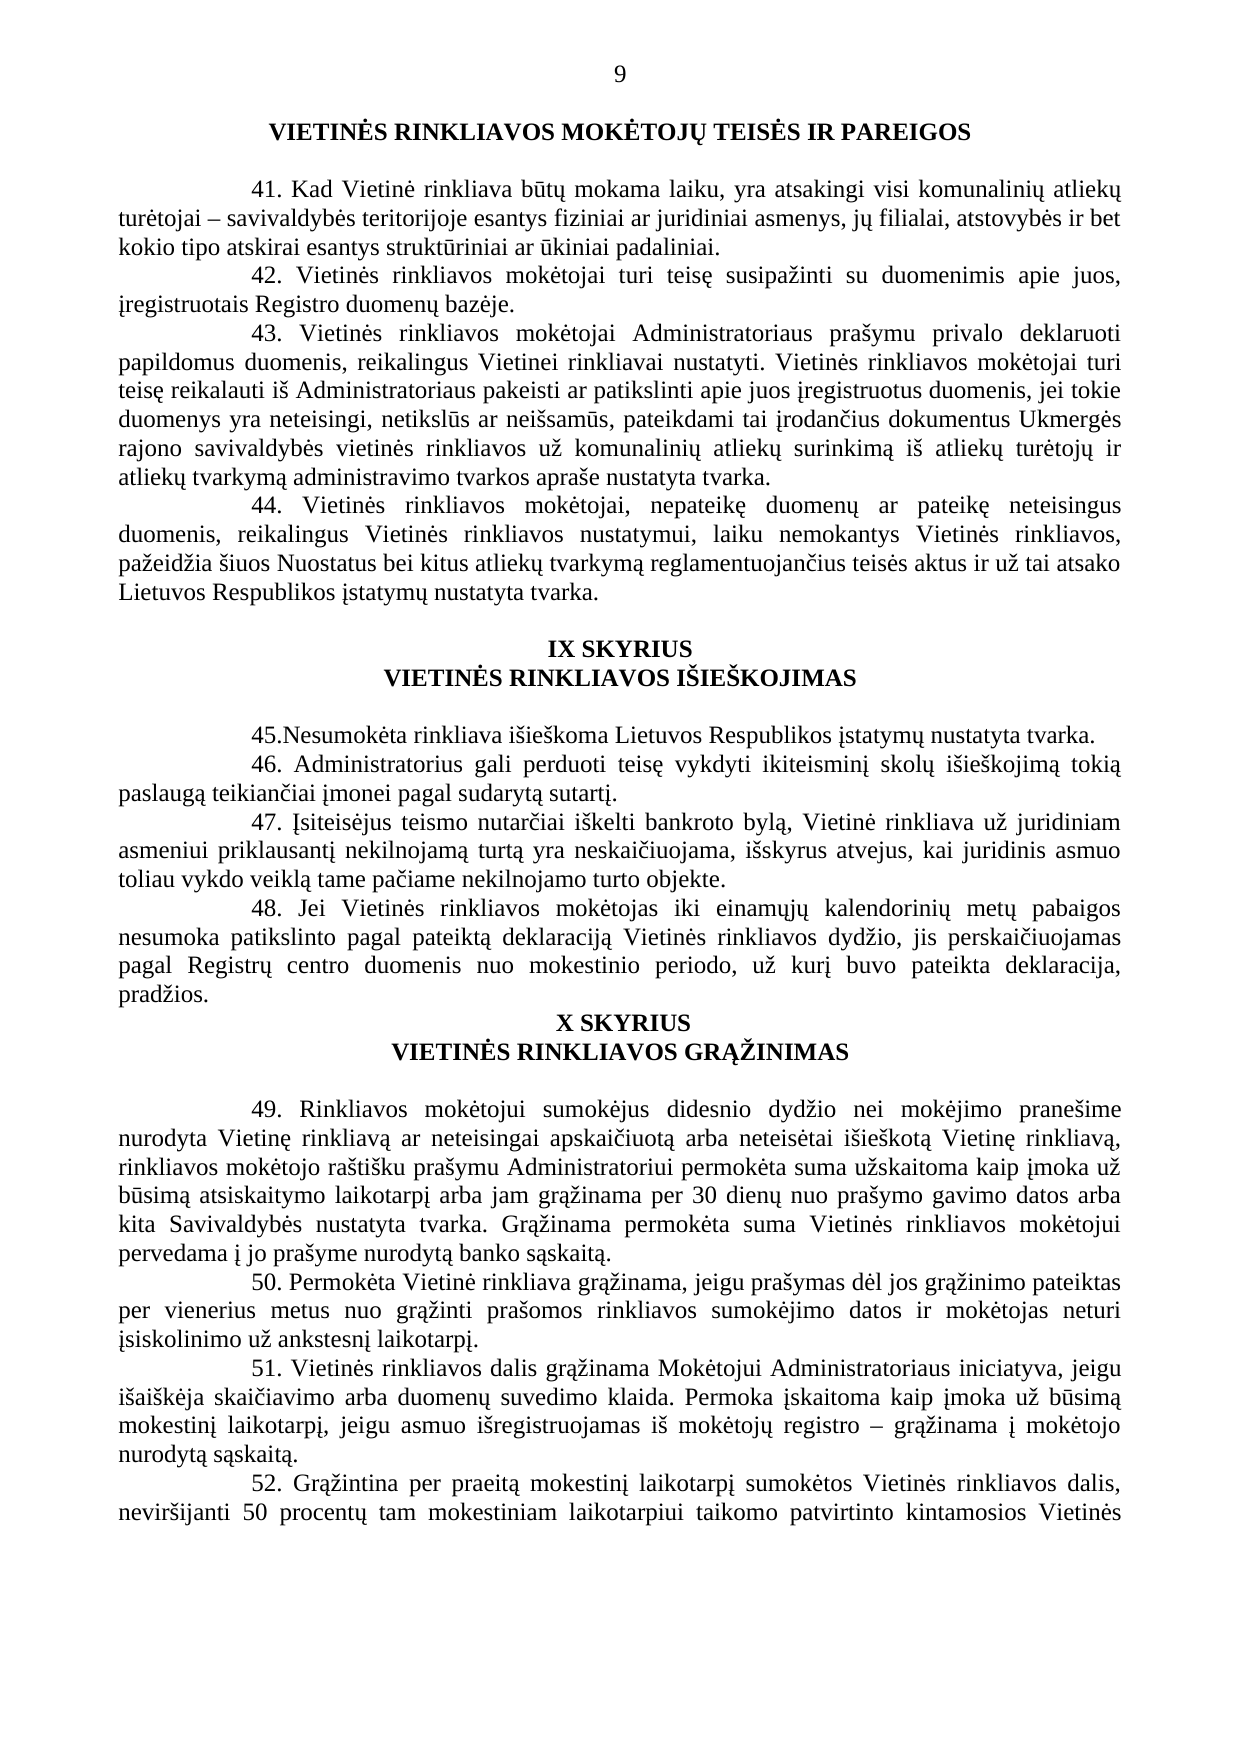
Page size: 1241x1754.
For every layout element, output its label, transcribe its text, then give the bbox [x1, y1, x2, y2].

text X SKYRIUS [118, 1008, 1122, 1037]
text 41. Kad Vietinė rinkliava būtų mokama laiku, yra atsakingi visi komunalinių atliekų turėtojai – savivaldybės teritorijoje esantys fiziniai ar juridiniai asmenys, jų filialai, atstovybės ir bet kokio tipo atskirai esantys struktūriniai ar ūkiniai padaliniai. [118, 174, 1122, 260]
text 51. Vietinės rinkliavos dalis grąžinama Mokėtojui Administratoriaus iniciatyva, jeigu išaiškėja skaičiavimo arba duomenų suvedimo klaida. Permoka įskaitoma kaip įmoka už būsimą mokestinį laikotarpį, jeigu asmuo išregistruojamas iš mokėtojų registro – grąžinama į mokėtojo nurodytą sąskaitą. [118, 1353, 1122, 1468]
text 48. Jei Vietinės rinkliavos mokėtojas iki einamųjų kalendorinių metų pabaigos nesumoka patikslinto pagal pateiktą deklaraciją Vietinės rinkliavos dydžio, jis perskaičiuojamas pagal Registrų centro duomenis nuo mokestinio periodo, už kurį buvo pateikta deklaracija, pradžios. [118, 893, 1122, 1008]
text 44. Vietinės rinkliavos mokėtojai, nepateikę duomenų ar pateikę neteisingus duomenis, reikalingus Vietinės rinkliavos nustatymui, laiku nemokantys Vietinės rinkliavos, pažeidžia šiuos Nuostatus bei kitus atliekų tvarkymą reglamentuojančius teisės aktus ir už tai atsako Lietuvos Respublikos įstatymų nustatyta tvarka. [118, 490, 1122, 605]
text 46. Administratorius gali perduoti teisę vykdyti ikiteisminį skolų išieškojimą tokią paslaugą teikiančiai įmonei pagal sudarytą sutartį. [118, 749, 1122, 807]
text IX SKYRIUS [118, 634, 1122, 663]
text 49. Rinkliavos mokėtojui sumokėjus didesnio dydžio nei mokėjimo pranešime nurodyta Vietinę rinkliavą ar neteisingai apskaičiuotą arba neteisėtai išieškotą Vietinę rinkliavą, rinkliavos mokėtojo raštišku prašymu Administratoriui permokėta suma užskaitoma kaip įmoka už būsimą atsiskaitymo laikotarpį arba jam grąžinama per 30 dienų nuo prašymo gavimo datos arba kita Savivaldybės nustatyta tvarka. Grąžinama permokėta suma Vietinės rinkliavos mokėtojui pervedama į jo prašyme nurodytą banko sąskaitą. [118, 1094, 1122, 1267]
text 52. Grąžintina per praeitą mokestinį laikotarpį sumokėtos Vietinės rinkliavos dalis, neviršijanti 50 procentų tam mokestiniam laikotarpiui taikomo patvirtinto kintamosios Vietinės [118, 1468, 1122, 1525]
text 43. Vietinės rinkliavos mokėtojai Administratoriaus prašymu privalo deklaruoti papildomus duomenis, reikalingus Vietinei rinkliavai nustatyti. Vietinės rinkliavos mokėtojai turi teisę reikalauti iš Administratoriaus pakeisti ar patikslinti apie juos įregistruotus duomenis, jei tokie duomenys yra neteisingi, netikslūs ar neišsamūs, pateikdami tai įrodančius dokumentus Ukmergės rajono savivaldybės vietinės rinkliavos už komunalinių atliekų surinkimą iš atliekų turėtojų ir atliekų tvarkymą administravimo tvarkos apraše nustatyta tvarka. [118, 318, 1122, 490]
text 50. Permokėta Vietinė rinkliava grąžinama, jeigu prašymas dėl jos grąžinimo pateiktas per vienerius metus nuo grąžinti prašomos rinkliavos sumokėjimo datos ir mokėtojas neturi įsiskolinimo už ankstesnį laikotarpį. [118, 1267, 1122, 1353]
text VIETINĖS RINKLIAVOS MOKĖTOJŲ TEISĖS IR PAREIGOS [118, 117, 1122, 145]
text 47. Įsiteisėjus teismo nutarčiai iškelti bankroto bylą, Vietinė rinkliava už juridiniam asmeniui priklausantį nekilnojamą turtą yra neskaičiuojama, išskyrus atvejus, kai juridinis asmuo toliau vykdo veiklą tame pačiame nekilnojamo turto objekte. [118, 807, 1122, 893]
text 42. Vietinės rinkliavos mokėtojai turi teisę susipažinti su duomenimis apie juos, įregistruotais Registro duomenų bazėje. [118, 260, 1122, 318]
text 45.Nesumokėta rinkliava išieškoma Lietuvos Respublikos įstatymų nustatyta tvarka. [118, 720, 1122, 749]
text VIETINĖS RINKLIAVOS IŠIEŠKOJIMAS [118, 663, 1122, 692]
text VIETINĖS RINKLIAVOS GRĄŽINIMAS [118, 1037, 1122, 1065]
